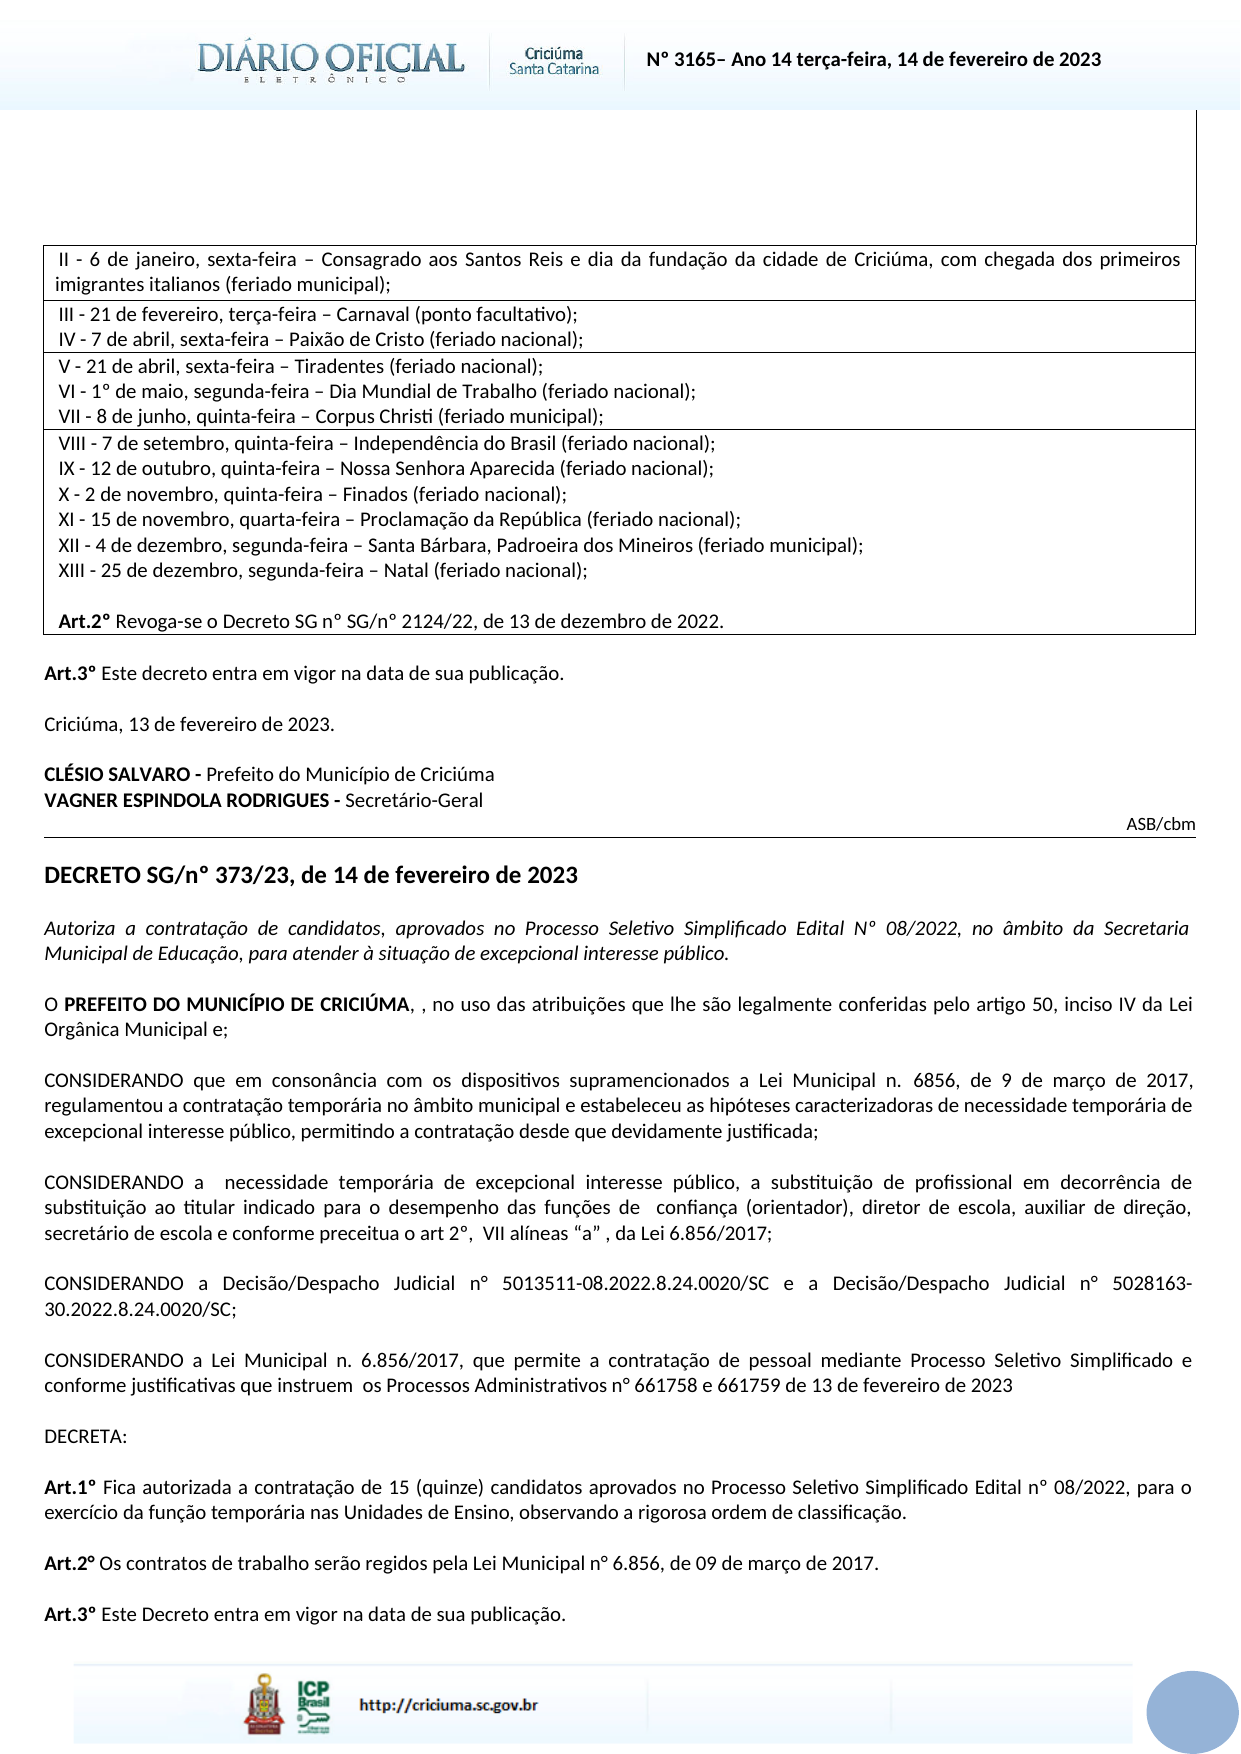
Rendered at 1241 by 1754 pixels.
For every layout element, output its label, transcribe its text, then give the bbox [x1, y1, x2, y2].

text DECRETO SG/nº 373/23, de 14 de fevereiro de 2023 [44, 859, 1196, 889]
text O PREFEITO DO MUNICÍPIO DE CRICIÚMA, , no uso das atribuições que lhe são legalmente conferidas pelo artigo 50, inciso IV da Lei Orgânica Municipal e; [44, 991, 1194, 1042]
table_cell V - 21 de abril, sexta-feira – Tiradentes (feriado nacional); VI - 1º de maio, segunda-feira – Dia Mundial de Trabalho (feriado nacional); VII - 8 de junho, quinta-feira – Corpus Christi (feriado municipal); [44, 353, 1195, 429]
text CONSIDERANDO a Lei Municipal n. 6.856/2017, que permite a contratação de pessoal mediante Processo Seletivo Simplificado e conforme justificativas que instruem os Processos Administrativos n° 661758 e 661759 de 13 de fevereiro de 2023 [44, 1347, 1194, 1398]
text CONSIDERANDO que em consonância com os dispositivos supramencionados a Lei Municipal n. 6856, de 9 de março de 2017, regulamentou a contratação temporária no âmbito municipal e estabeleceu as hipóteses caracterizadoras de necessidade temporária de excepcional interesse público, permitindo a contratação desde que devidamente justificada; [44, 1067, 1194, 1143]
table_cell II - 6 de janeiro, sexta-feira – Consagrado aos Santos Reis e dia da fundação da cidade de Criciúma, com chegada dos primeiros imigrantes italianos (feriado municipal); [44, 246, 1195, 300]
text CONSIDERANDO a necessidade temporária de excepcional interesse público, a substituição de profissional em decorrência de substituição ao titular indicado para o desempenho das funções de confiança (orientador), diretor de escola, auxiliar de direção, secretário de escola e conforme preceitua o art 2º, VII alíneas “a” , da Lei 6.856/2017; [44, 1169, 1194, 1245]
text CLÉSIO SALVARO - Prefeito do Município de Criciúma [44, 762, 1240, 787]
table_cell VIII - 7 de setembro, quinta-feira – Independência do Brasil (feriado nacional); IX - 12 de outubro, quinta-feira – Nossa Senhora Aparecida (feriado nacional); X - 2 de novembro, quinta-feira – Finados (feriado nacional); XI - 15 de novembro, quarta-feira – Proclamação da República (feriado nacional); XII - 4 de dezembro, segunda-feira – Santa Bárbara, Padroeira dos Mineiros (feriado municipal); XIII - 25 de dezembro, segunda-feira – Natal (feriado nacional); Art.2º Revoga-se o Decreto SG nº SG/nº 2124/22, de 13 de dezembro de 2022. [44, 430, 1195, 633]
text Art.1º Fica autorizada a contratação de 15 (quinze) candidatos aprovados no Processo Seletivo Simplificado Edital nº 08/2022, para o exercício da função temporária nas Unidades de Ensino, observando a rigorosa ordem de classificação. [44, 1474, 1194, 1525]
text Art.3º Este Decreto entra em vigor na data de sua publicação. [44, 1601, 1194, 1626]
text Criciúma, 13 de fevereiro de 2023. [44, 711, 1171, 736]
text CONSIDERANDO a Decisão/Despacho Judicial n° 5013511-08.2022.8.24.0020/SC e a Decisão/Despacho Judicial n° 5028163-30.2022.8.24.0020/SC; [44, 1271, 1194, 1321]
text VAGNER ESPINDOLA RODRIGUES - Secretário-Geral [44, 787, 1240, 812]
text Art.2° Os contratos de trabalho serão regidos pela Lei Municipal n° 6.856, de 09 de março de 2017. [44, 1550, 1194, 1576]
text DECRETA: [44, 1423, 1194, 1448]
table_cell III - 21 de fevereiro, terça-feira – Carnaval (ponto facultativo); IV - 7 de abril, sexta-feira – Paixão de Cristo (feriado nacional); [44, 301, 1195, 352]
text Art.3º Este decreto entra em vigor na data de sua publicação. [44, 660, 1196, 685]
text Autoriza a contratação de candidatos, aprovados no Processo Seletivo Simplificado Edital Nº 08/2022, no âmbito da Secretaria Municipal de Educação, para atender à situação de excepcional interesse público. [44, 915, 1194, 966]
text ASB/cbm [44, 812, 1196, 837]
